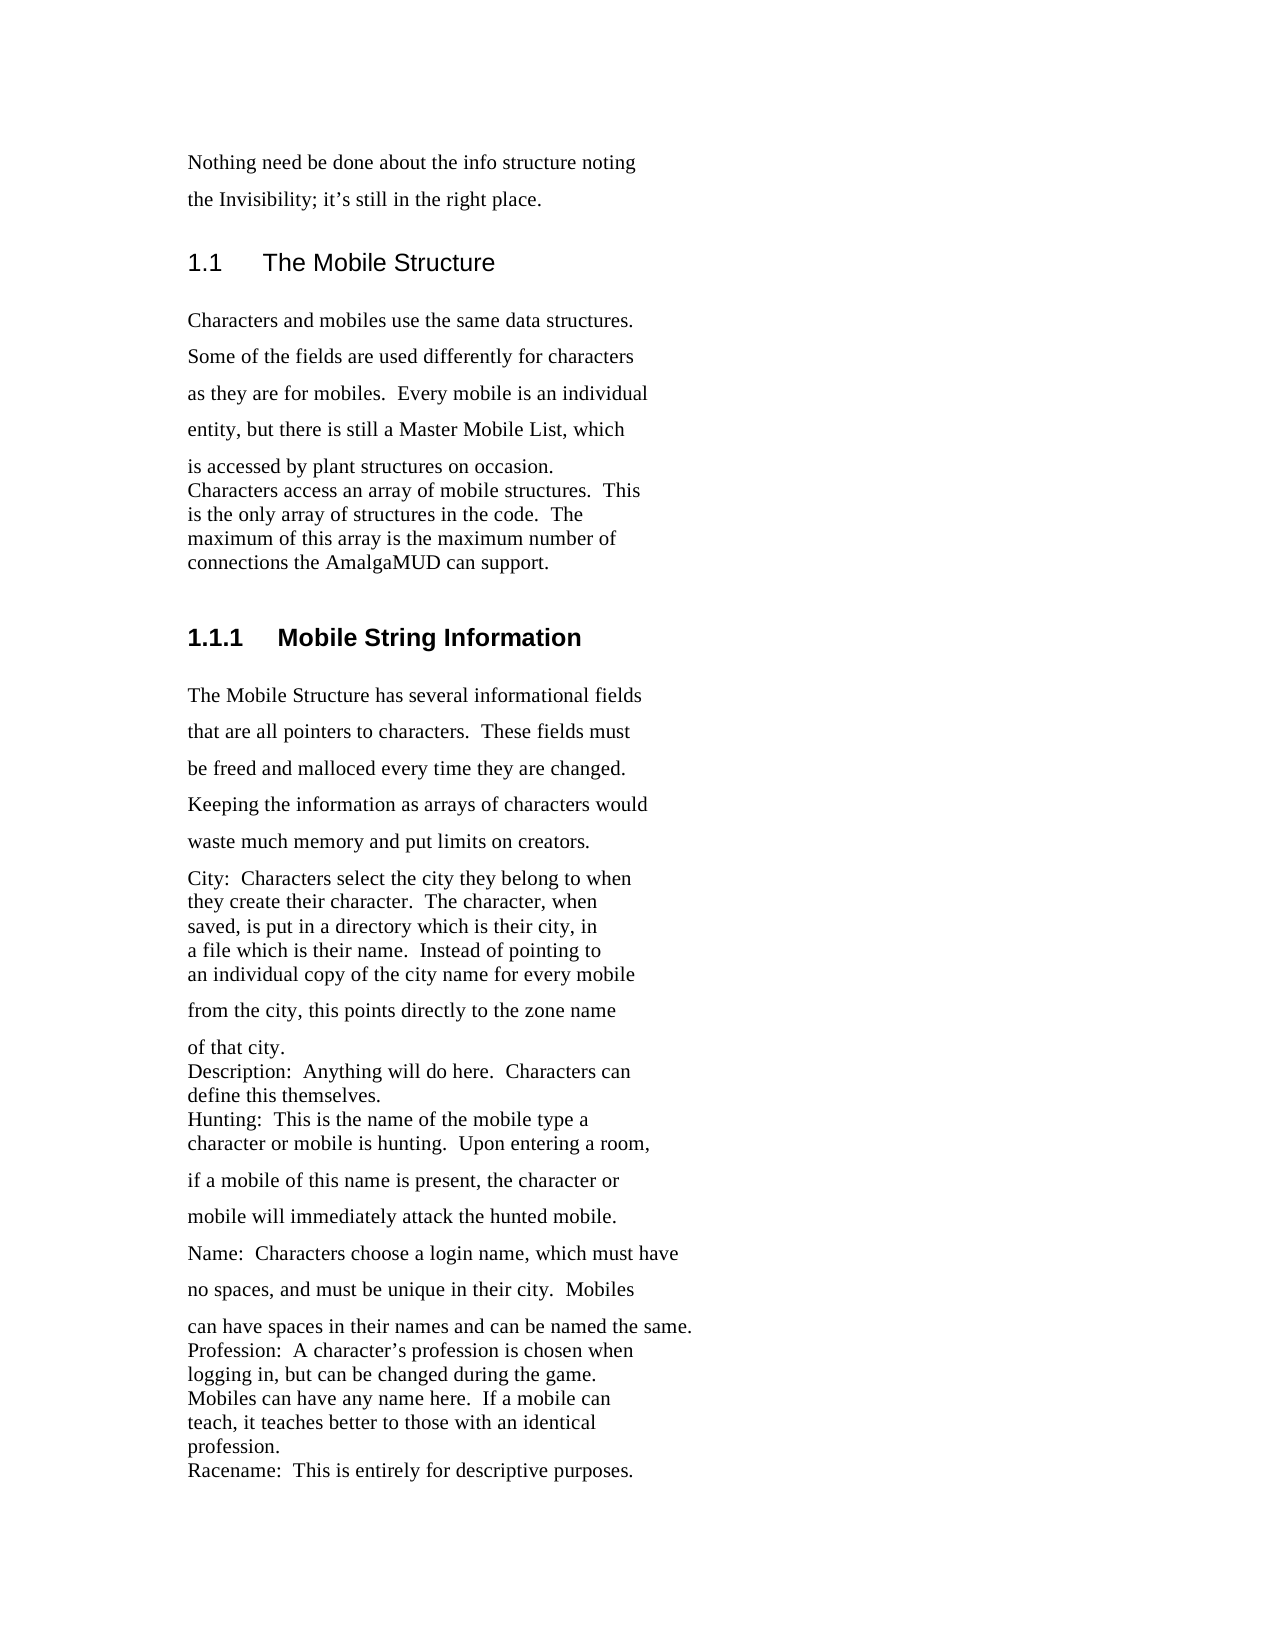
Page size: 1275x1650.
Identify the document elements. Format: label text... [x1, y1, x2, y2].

text an individual copy of the city name for every mobile [187, 962, 1087, 986]
list logging in, but can be changed during the game. [187, 1362, 1087, 1386]
text Racename: This is entirely for descriptive purposes. [187, 1458, 1087, 1482]
subtitle 1.1 The Mobile Structure [187, 248, 1087, 277]
list teach, it teaches better to those with an identical [187, 1410, 1087, 1434]
text Nothing need be done about the info structure noting [187, 150, 1087, 174]
list City: Characters select the city they belong to when [187, 865, 1087, 889]
list is the only array of structures in the code. The [187, 502, 1087, 526]
text if a mobile of this name is present, the character or [187, 1167, 1087, 1192]
list is accessed by plant structures on occasion. [187, 454, 1087, 478]
text as they are for mobiles. Every mobile is an individual [187, 381, 1087, 405]
text that are all pointers to characters. These fields must [187, 719, 1087, 743]
list maximum of this array is the maximum number of [187, 526, 1087, 550]
list saved, is put in a directory which is their city, in [187, 913, 1087, 937]
text waste much memory and put limits on creators. [187, 829, 1087, 853]
text character or mobile is hunting. Upon entering a room, [187, 1131, 1087, 1155]
text Keeping the information as arrays of characters would [187, 792, 1087, 816]
list define this themselves. [187, 1083, 1087, 1107]
list Description: Anything will do here. Characters can [187, 1059, 1087, 1083]
text Some of the fields are used differently for characters [187, 344, 1087, 368]
list Hunting: This is the name of the mobile type a [187, 1107, 1087, 1131]
text the Invisibility; it’s still in the right place. [187, 187, 1087, 211]
list connections the AmalgaMUD can support. [187, 550, 1087, 574]
list Characters access an array of mobile structures. This [187, 478, 1087, 502]
list they create their character. The character, when [187, 889, 1087, 913]
list a file which is their name. Instead of pointing to [187, 937, 1087, 962]
text Name: Characters choose a login name, which must have [187, 1241, 1087, 1265]
list of that city. [187, 1035, 1087, 1059]
list can have spaces in their names and can be named the same. [187, 1314, 1087, 1338]
text mobile will immediately attack the hunted mobile. [187, 1204, 1087, 1228]
list Mobiles can have any name here. If a mobile can [187, 1386, 1087, 1410]
text entity, but there is still a Master Mobile List, which [187, 417, 1087, 441]
text Characters and mobiles use the same data structures. [187, 307, 1087, 332]
text no spaces, and must be unique in their city. Mobiles [187, 1277, 1087, 1301]
text be freed and malloced every time they are changed. [187, 756, 1087, 780]
text from the city, this points directly to the zone name [187, 998, 1087, 1022]
list profession. [187, 1434, 1087, 1458]
list Profession: A character’s profession is chosen when [187, 1338, 1087, 1362]
subtitle 1.1.1 Mobile String Information [187, 623, 1087, 652]
text The Mobile Structure has several informational fields [187, 682, 1087, 707]
